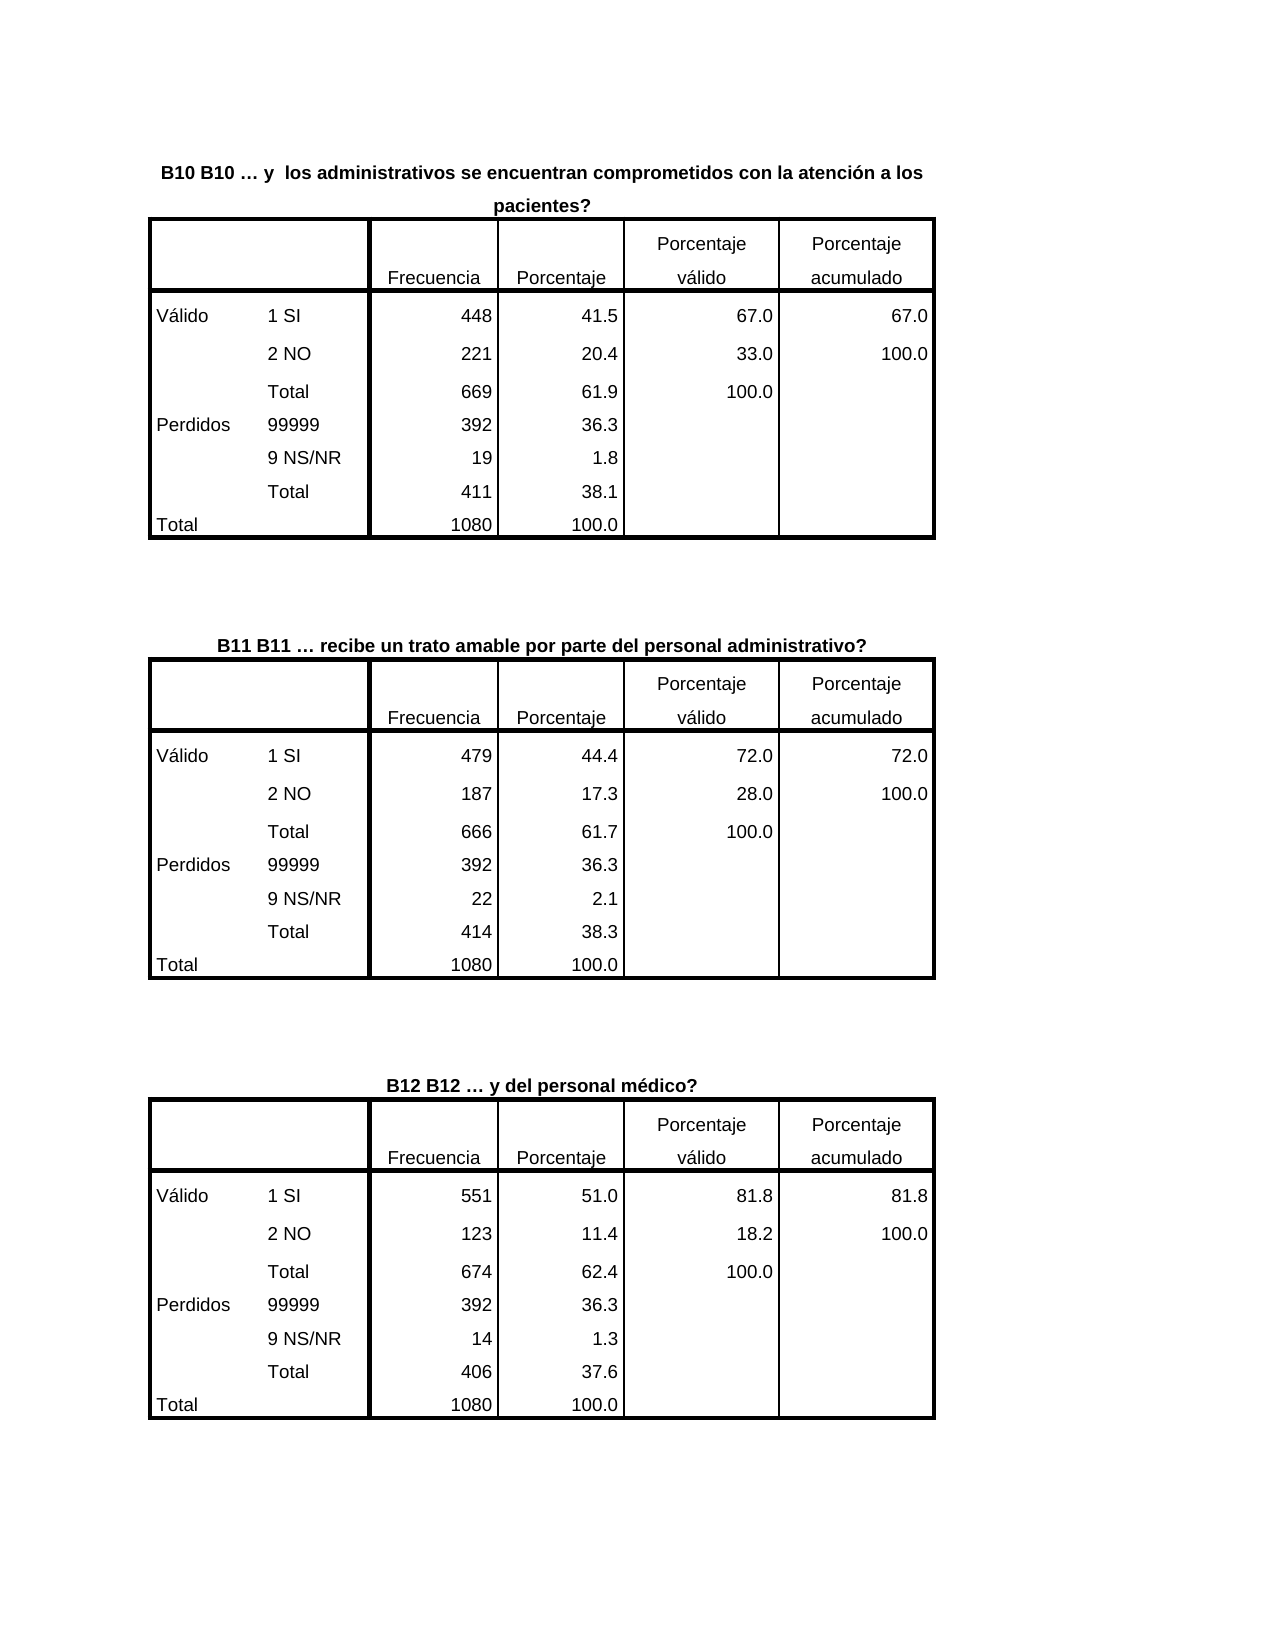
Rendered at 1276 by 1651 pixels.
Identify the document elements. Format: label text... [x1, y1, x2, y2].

table_cell 9 NS/NR [261, 435, 367, 469]
table_cell 38.1 [499, 469, 623, 502]
table_cell [780, 909, 932, 942]
table_cell 1 SI [261, 733, 367, 766]
table_cell 44.4 [499, 733, 623, 766]
table_cell 2 NO [261, 1206, 367, 1244]
table_cell Total [152, 942, 367, 976]
table_cell 18.2 [625, 1206, 778, 1244]
table_cell Porcentaje válido [625, 662, 778, 728]
table_cell Total [261, 1244, 367, 1282]
table_cell 22 [372, 876, 497, 909]
table_cell [780, 1282, 932, 1316]
table_cell 81.8 [780, 1173, 932, 1206]
table_cell 100.0 [625, 364, 778, 402]
table_cell 20.4 [499, 326, 623, 364]
table_cell 19 [372, 435, 497, 469]
table_cell [780, 1244, 932, 1282]
table_cell 2.1 [499, 876, 623, 909]
table_cell Porcentaje acumulado [780, 662, 932, 728]
table_cell Frecuencia [372, 1102, 497, 1168]
table_cell [625, 1282, 778, 1316]
table_cell 669 [372, 364, 497, 402]
table_cell 14 [372, 1316, 497, 1349]
table_cell 99999 [261, 842, 367, 876]
table_cell 100.0 [499, 502, 623, 535]
table_cell Total [261, 909, 367, 942]
table_cell 36.3 [499, 402, 623, 435]
table_cell Válido [152, 293, 261, 402]
table_cell 392 [372, 402, 497, 435]
table_cell [625, 909, 778, 942]
table_cell 551 [372, 1173, 497, 1206]
table_cell 1080 [372, 942, 497, 976]
table_cell Válido [152, 1173, 261, 1282]
table_cell Perdidos [152, 842, 261, 942]
table_cell [780, 1316, 932, 1349]
table_cell 51.0 [499, 1173, 623, 1206]
table_cell Porcentaje [499, 221, 623, 288]
table_cell 1080 [372, 502, 497, 535]
table_cell Porcentaje acumulado [780, 1102, 932, 1168]
table_cell 479 [372, 733, 497, 766]
table_cell [780, 502, 932, 535]
table_cell [780, 1382, 932, 1416]
table_cell 414 [372, 909, 497, 942]
table_cell 9 NS/NR [261, 1316, 367, 1349]
table_cell [625, 842, 778, 876]
table_cell [625, 942, 778, 976]
table_cell [780, 942, 932, 976]
table_cell [152, 221, 367, 288]
table_cell [780, 876, 932, 909]
table_cell [625, 1382, 778, 1416]
table_cell [625, 502, 778, 535]
table_cell 81.8 [625, 1173, 778, 1206]
table_cell 674 [372, 1244, 497, 1282]
table_cell 100.0 [499, 942, 623, 976]
table_cell 2 NO [261, 326, 367, 364]
table_cell [625, 1349, 778, 1382]
table_cell 99999 [261, 1282, 367, 1316]
table_cell 392 [372, 1282, 497, 1316]
table_cell Frecuencia [372, 662, 497, 728]
table_cell 36.3 [499, 1282, 623, 1316]
table_cell 11.4 [499, 1206, 623, 1244]
table_cell Perdidos [152, 1282, 261, 1382]
table_cell 61.9 [499, 364, 623, 402]
table_cell 67.0 [780, 293, 932, 326]
table_cell Total [152, 1382, 367, 1416]
table_cell 1 SI [261, 293, 367, 326]
table_cell 187 [372, 766, 497, 804]
table_cell 67.0 [625, 293, 778, 326]
table_cell Porcentaje acumulado [780, 221, 932, 288]
table_cell 33.0 [625, 326, 778, 364]
table_cell 1.3 [499, 1316, 623, 1349]
table_cell 62.4 [499, 1244, 623, 1282]
table_cell Total [152, 502, 367, 535]
table_cell 666 [372, 804, 497, 842]
table_cell 28.0 [625, 766, 778, 804]
table_cell [625, 402, 778, 435]
table_cell Porcentaje [499, 1102, 623, 1168]
table_cell 100.0 [780, 1206, 932, 1244]
table_cell 392 [372, 842, 497, 876]
table_cell 72.0 [780, 733, 932, 766]
table_cell [152, 662, 367, 728]
table_cell 1080 [372, 1382, 497, 1416]
table_cell 61.7 [499, 804, 623, 842]
table_cell 99999 [261, 402, 367, 435]
table_cell 221 [372, 326, 497, 364]
table_cell 37.6 [499, 1349, 623, 1382]
table_cell 100.0 [780, 766, 932, 804]
table_cell 100.0 [499, 1382, 623, 1416]
table_cell Porcentaje válido [625, 1102, 778, 1168]
table_cell [780, 364, 932, 402]
table_cell 36.3 [499, 842, 623, 876]
table_cell [780, 1349, 932, 1382]
table_cell 9 NS/NR [261, 876, 367, 909]
table_cell 2 NO [261, 766, 367, 804]
table_cell Válido [152, 733, 261, 842]
table_header B11 B11 … recibe un trato amable por parte del personal administrativo? [150, 624, 934, 657]
table_cell 41.5 [499, 293, 623, 326]
table_cell 406 [372, 1349, 497, 1382]
table_cell Porcentaje [499, 662, 623, 728]
table_cell [625, 469, 778, 502]
table_cell [152, 1102, 367, 1168]
table_cell [625, 876, 778, 909]
table_cell [780, 842, 932, 876]
table_cell Frecuencia [372, 221, 497, 288]
table_cell [780, 435, 932, 469]
table_cell Total [261, 364, 367, 402]
table_cell Total [261, 1349, 367, 1382]
table_cell 100.0 [625, 804, 778, 842]
table_cell 1 SI [261, 1173, 367, 1206]
table_cell Porcentaje válido [625, 221, 778, 288]
table_cell [780, 402, 932, 435]
table_cell [780, 469, 932, 502]
table_cell Total [261, 804, 367, 842]
table_cell Perdidos [152, 402, 261, 502]
table_cell [780, 804, 932, 842]
table_cell 100.0 [780, 326, 932, 364]
table_cell 72.0 [625, 733, 778, 766]
table_cell 17.3 [499, 766, 623, 804]
table_header B10 B10 … y los administrativos se encuentran comprometidos con la atención a los pacientes? [150, 150, 934, 217]
table_header B12 B12 … y del personal médico? [150, 1064, 934, 1097]
table_cell 411 [372, 469, 497, 502]
table_cell 38.3 [499, 909, 623, 942]
table_cell 100.0 [625, 1244, 778, 1282]
table_cell 1.8 [499, 435, 623, 469]
table_cell 448 [372, 293, 497, 326]
table_cell 123 [372, 1206, 497, 1244]
table_cell Total [261, 469, 367, 502]
table_cell [625, 1316, 778, 1349]
table_cell [625, 435, 778, 469]
